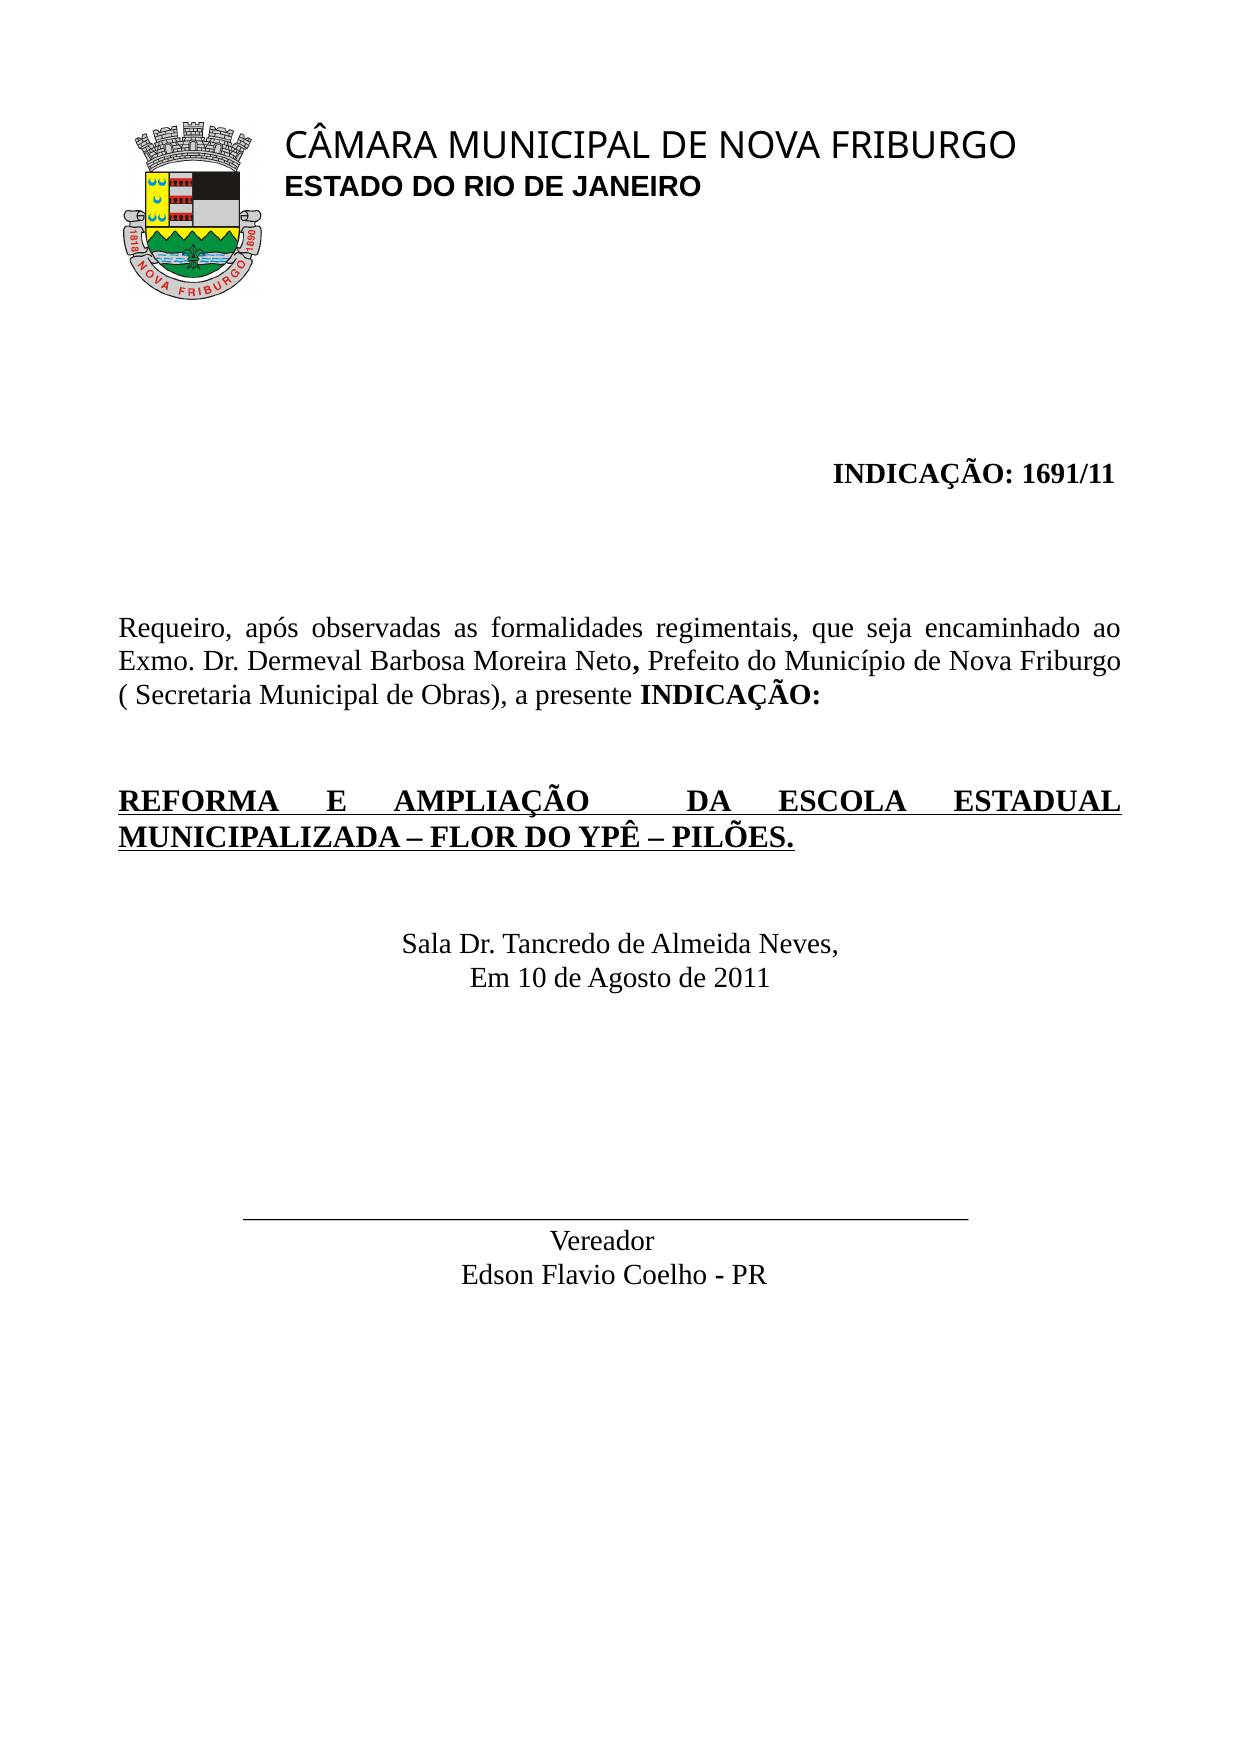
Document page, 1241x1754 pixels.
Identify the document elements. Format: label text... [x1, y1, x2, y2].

text INDICAÇÃO: 1691/11 [118, 457, 1122, 490]
text REFORMA E AMPLIAÇÃO DA ESCOLA ESTADUAL [118, 782, 1122, 814]
text Requeiro, após observadas as formalidades regimentais, que seja encaminhado ao Exmo. Dr. Dermeval Barbosa Moreira Neto, Prefeito do Município de Nova Friburgo ( Secretaria Municipal de Obras), a presente INDICAÇÃO: [118, 610, 1122, 711]
text Sala Dr. Tancredo de Almeida Neves, [118, 926, 1122, 960]
text Edson Flavio Coelho - PR [118, 1257, 1122, 1290]
text Vereador [118, 1223, 1122, 1257]
text CÂMARA MUNICIPAL DE NOVA FRIBURGO ESTADO DO RIO DE JANEIRO [118, 118, 1122, 303]
text __________________________________________________________ [118, 1194, 1122, 1223]
text Em 10 de Agosto de 2011 [118, 960, 1122, 993]
text MUNICIPALIZADA – FLOR DO YPÊ – PILÕES. [118, 815, 1122, 854]
